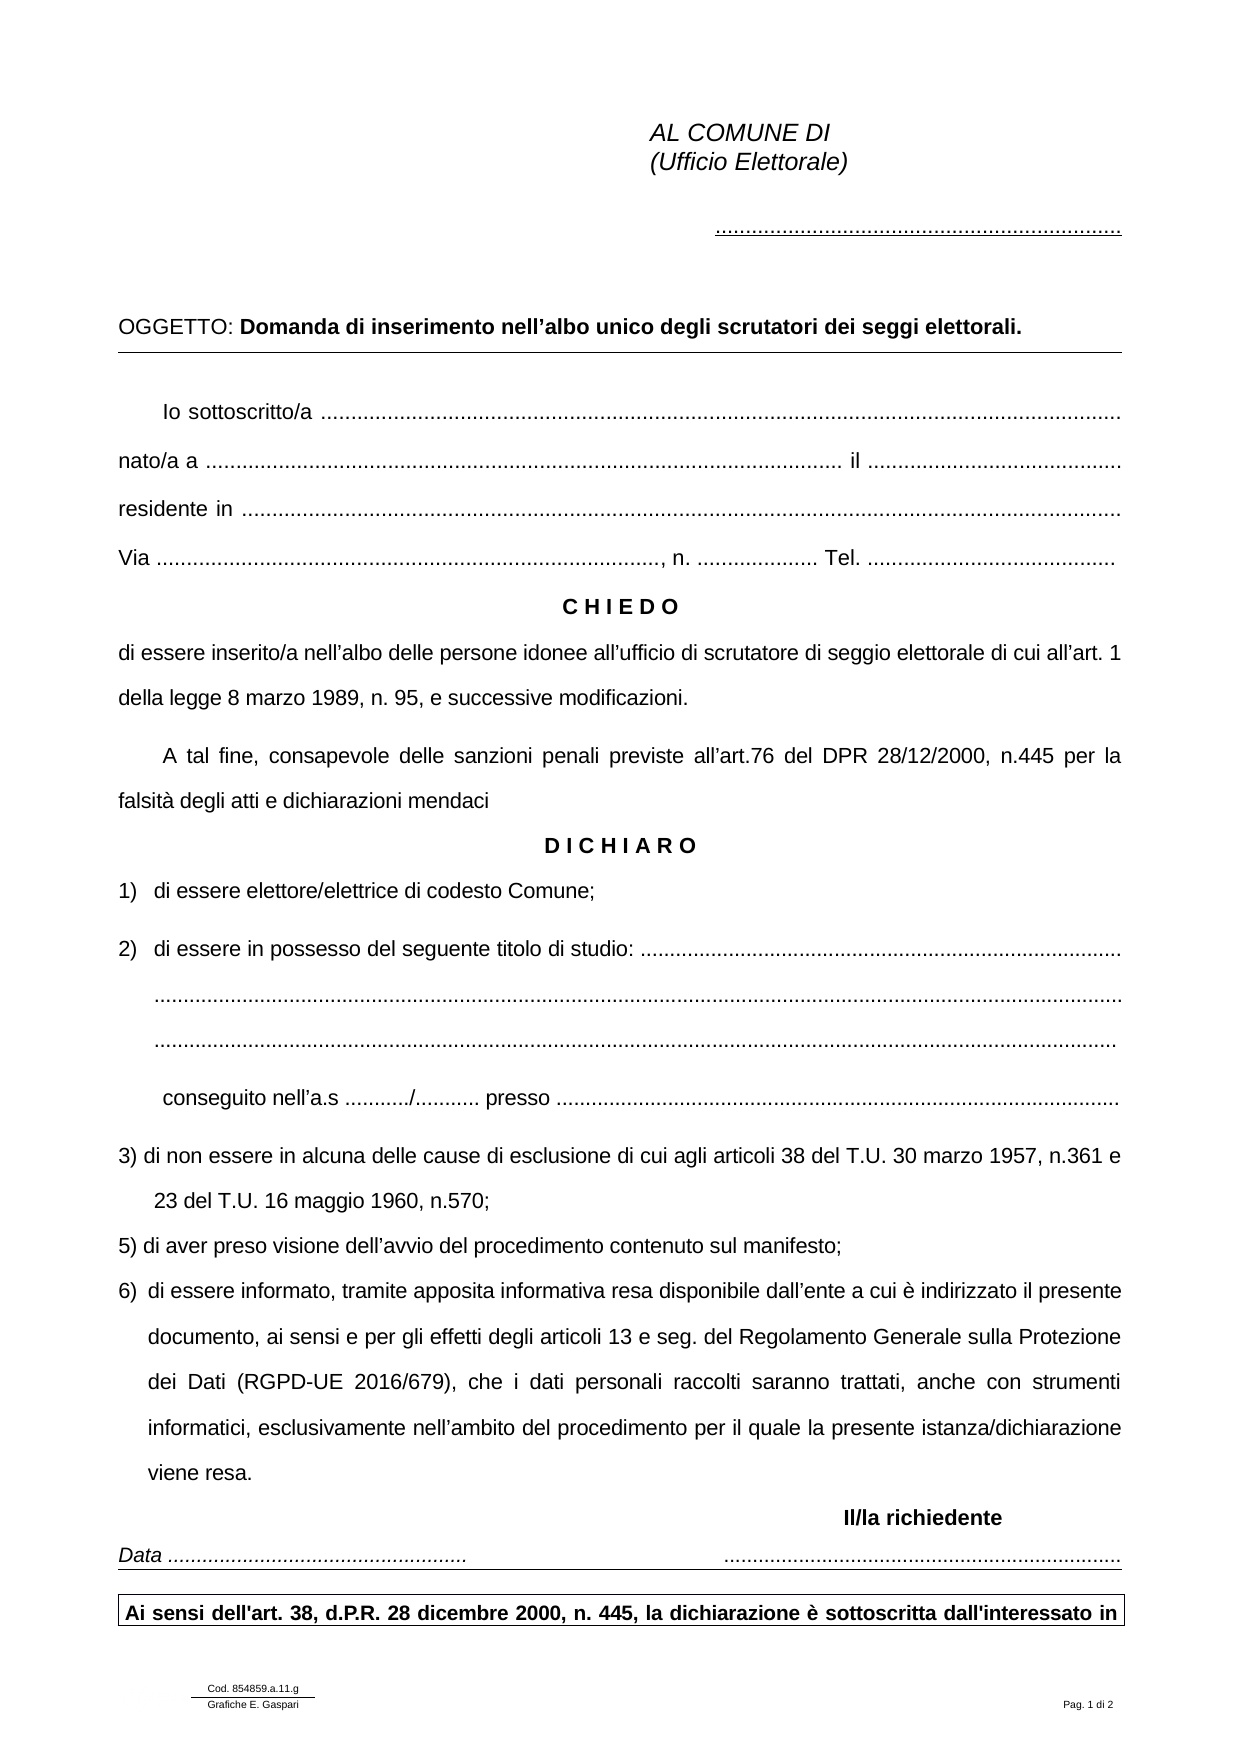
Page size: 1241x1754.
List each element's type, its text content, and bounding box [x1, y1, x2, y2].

text CHIEDO [118, 594, 1122, 619]
text DICHIARO [118, 833, 1122, 858]
text Io sottoscritto/a .................................................................................................................................... nato/a a ......................................................................................................... il .......................................... residente in ................................................................................................................................................. Via ..................................................................................., n. .................... Tel. ......................................... [118, 396, 1122, 571]
text ................................................................... [715, 213, 1122, 235]
text AL COMUNE DI [118, 118, 1122, 147]
text Il/la richiedente [709, 1505, 1122, 1530]
text (Ufficio Elettorale) [118, 147, 1122, 176]
text di essere inserito/a nell’albo delle persone idonee all’ufficio di scrutatore di seggio elettorale di cui all’art. 1 della legge 8 marzo 1989, n. 95, e successive modificazioni. [118, 639, 1122, 710]
text OGGETTO: Domanda di inserimento nell’albo unico degli scrutatori dei seggi elettorali. [118, 314, 1122, 352]
text 1) di essere elettore/elettrice di codesto Comune; [118, 878, 1122, 904]
text 3) di non essere in alcuna delle cause di esclusione di cui agli articoli 38 del T.U. 30 marzo 1957, n.361 e 23 del T.U. 16 maggio 1960, n.570; [118, 1142, 1122, 1213]
text 5) di aver preso visione dell’avvio del procedimento contenuto sul manifesto; [118, 1233, 1122, 1258]
text 6) di essere informato, tramite apposita informativa resa disponibile dall’ente a cui è indirizzato il presente documento, ai sensi e per gli effetti degli articoli 13 e seg. del Regolamento Generale sulla Protezione dei Dati (RGPD-UE 2016/679), che i dati personali raccolti saranno trattati, anche con strumenti informatici, esclusivamente nell’ambito del procedimento per il quale la presente istanza/dichiarazione viene resa. [118, 1278, 1122, 1485]
subtitle Data .................................................... ..................................................................... [118, 1543, 1122, 1569]
table_header Ai sensi dell'art. 38, d.P.R. 28 dicembre 2000, n. 445, la dichiarazione è sottoscritta dall'interessato in [119, 1595, 1124, 1625]
text conseguito nell’a.s .........../........... presso ................................................................................................ [153, 1085, 1122, 1110]
text A tal fine, consapevole delle sanzioni penali previste all’art.76 del DPR 28/12/2000, n.445 per la falsità degli atti e dichiarazioni mendaci [118, 742, 1122, 813]
text 2) di essere in possesso del seguente titolo di studio: .................................................................................. ..................................................................................................................................................................... .................................................................................................................................................................... [118, 936, 1122, 1052]
